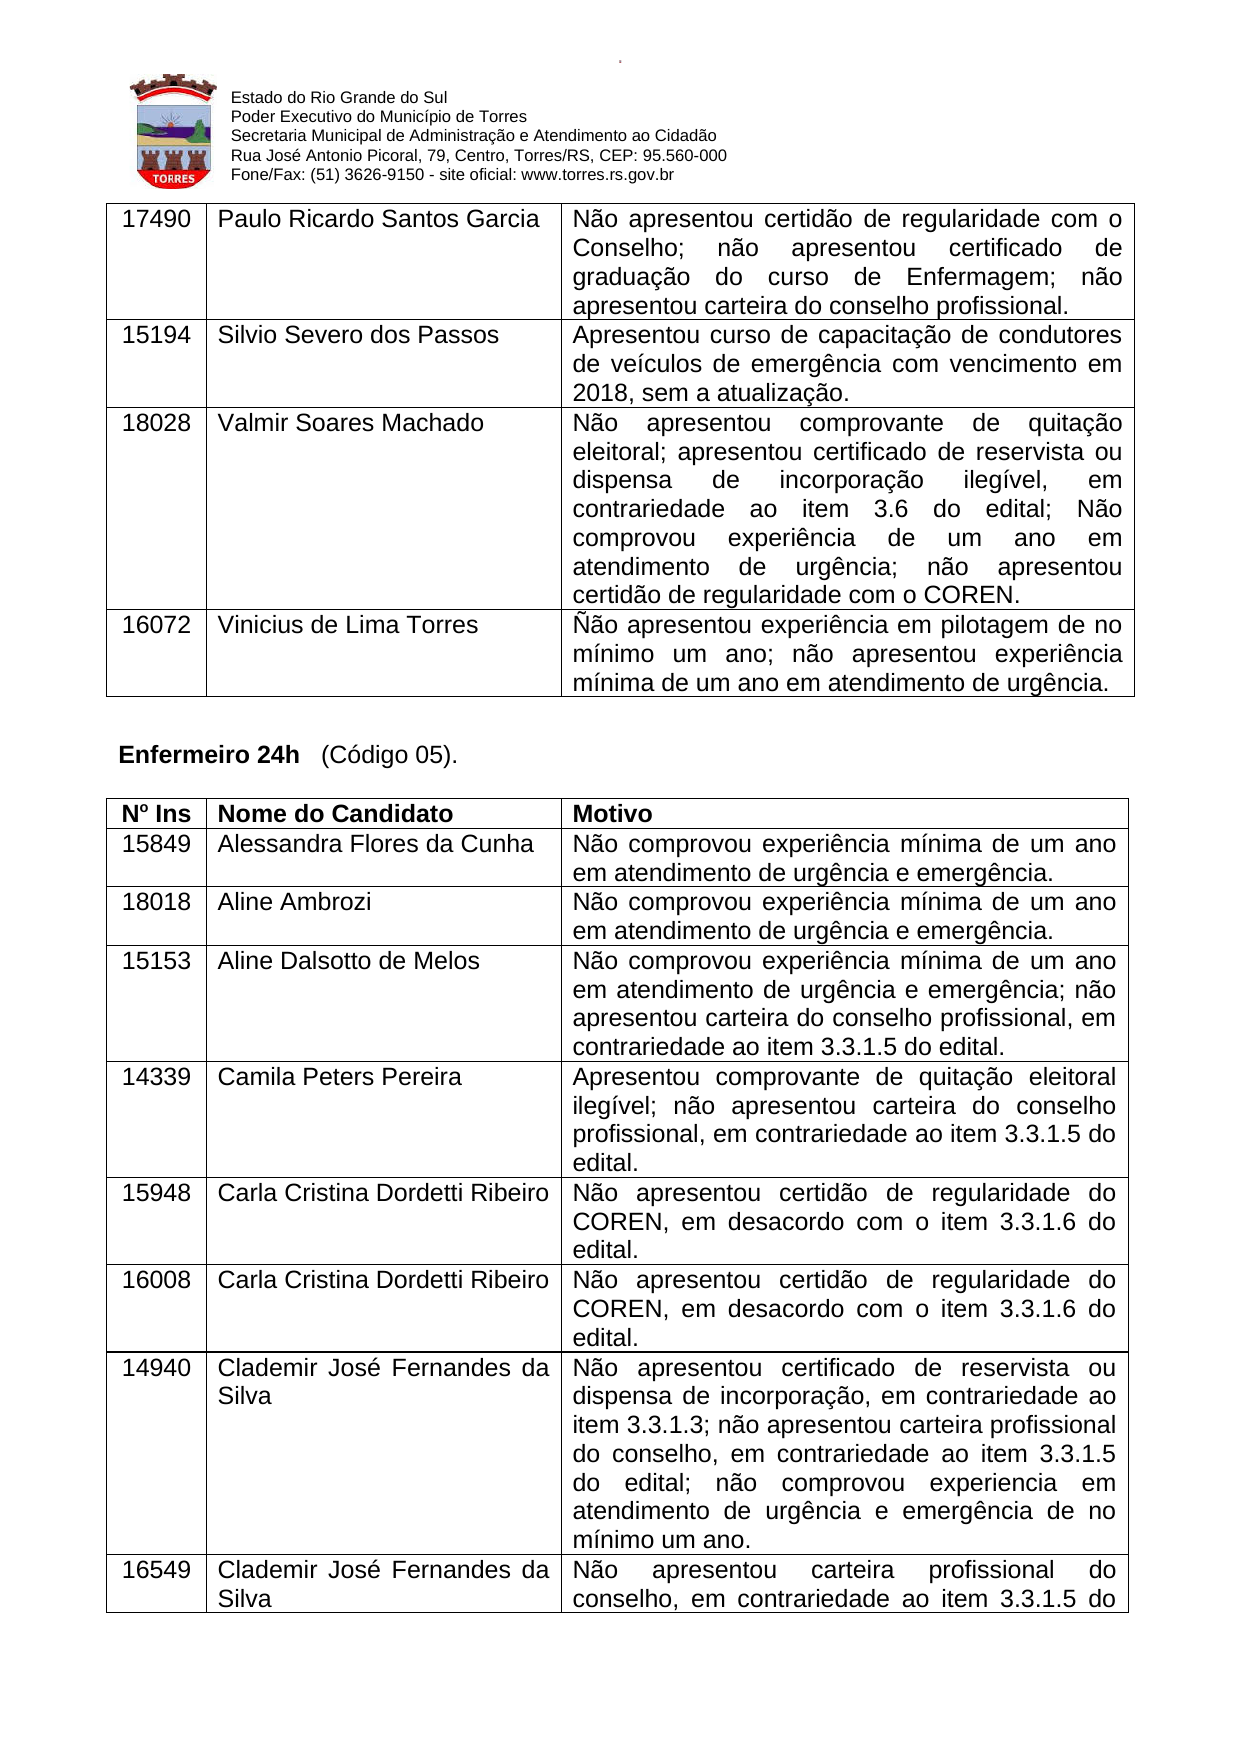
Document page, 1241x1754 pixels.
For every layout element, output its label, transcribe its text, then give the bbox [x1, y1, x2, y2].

table_cell 18018 [107, 887, 206, 945]
table_cell 15849 [107, 829, 206, 886]
table_header No Ins [107, 799, 206, 828]
table_cell Alessandra Flores da Cunha [207, 829, 561, 886]
table_cell Não comprovou experiência mínima de um ano em atendimento de urgência e emergência; não apresentou carteira do conselho profissional, em contrariedade ao item 3.3.1.5 do edital. [562, 946, 1128, 1061]
table_cell Não comprovou experiência mínima de um ano em atendimento de urgência e emergência. [562, 829, 1128, 886]
table_cell Apresentou curso de capacitação de condutores de veículos de emergência com vencimento em 2018, sem a atualização. [562, 320, 1134, 407]
table_cell Silvio Severo dos Passos [207, 320, 561, 407]
table_cell Não apresentou certidão de regularidade do COREN, em desacordo com o item 3.3.1.6 do edital. [562, 1265, 1128, 1351]
table_cell Não apresentou carteira profissional do conselho, em contrariedade ao item 3.3.1.5 do [562, 1555, 1128, 1612]
table_cell 17490 [107, 204, 206, 319]
text Enfermeiro 24h (Código 05). [118, 740, 1122, 769]
table_cell 16008 [107, 1265, 206, 1351]
table_cell Aline Dalsotto de Melos [207, 946, 561, 1061]
table_cell Aline Ambrozi [207, 887, 561, 945]
table_cell 15153 [107, 946, 206, 1061]
table_cell Ñão apresentou experiência em pilotagem de no mínimo um ano; não apresentou experiência mínima de um ano em atendimento de urgência. [562, 610, 1134, 696]
table_cell Não apresentou certificado de reservista ou dispensa de incorporação, em contrariedade ao item 3.3.1.3; não apresentou carteira profissional do conselho, em contrariedade ao item 3.3.1.5 do edital; não comprovou experiencia em atendimento de urgência e emergência de no mínimo um ano. [562, 1353, 1128, 1554]
table_cell Paulo Ricardo Santos Garcia [207, 204, 561, 319]
table_cell 15194 [107, 320, 206, 407]
table_cell 15948 [107, 1178, 206, 1264]
table_cell Não comprovou experiência mínima de um ano em atendimento de urgência e emergência. [562, 887, 1128, 945]
picture [129, 74, 217, 189]
table_cell Camila Peters Pereira [207, 1062, 561, 1177]
table_cell 16072 [107, 610, 206, 696]
table_cell Não apresentou comprovante de quitação eleitoral; apresentou certificado de reservista ou dispensa de incorporação ilegível, em contrariedade ao item 3.6 do edital; Não comprovou experiência de um ano em atendimento de urgência; não apresentou certidão de regularidade com o COREN. [562, 408, 1134, 609]
table_cell Carla Cristina Dordetti Ribeiro [207, 1265, 561, 1351]
table_header Nome do Candidato [207, 799, 561, 828]
table_cell Não apresentou certidão de regularidade com o Conselho; não apresentou certificado de graduação do curso de Enfermagem; não apresentou carteira do conselho profissional. [562, 204, 1134, 319]
table_cell Carla Cristina Dordetti Ribeiro [207, 1178, 561, 1264]
table_cell Clademir José Fernandes da Silva [207, 1555, 561, 1612]
table_cell Não apresentou certidão de regularidade do COREN, em desacordo com o item 3.3.1.6 do edital. [562, 1178, 1128, 1264]
table_cell Valmir Soares Machado [207, 408, 561, 609]
table_cell Apresentou comprovante de quitação eleitoral ilegível; não apresentou carteira do conselho profissional, em contrariedade ao item 3.3.1.5 do edital. [562, 1062, 1128, 1177]
table_cell 18028 [107, 408, 206, 609]
table_cell 14940 [107, 1353, 206, 1554]
table_cell 16549 [107, 1555, 206, 1612]
table_cell 14339 [107, 1062, 206, 1177]
table_header Motivo [562, 799, 1128, 828]
table_cell Vinicius de Lima Torres [207, 610, 561, 696]
table_cell Clademir José Fernandes da Silva [207, 1353, 561, 1554]
